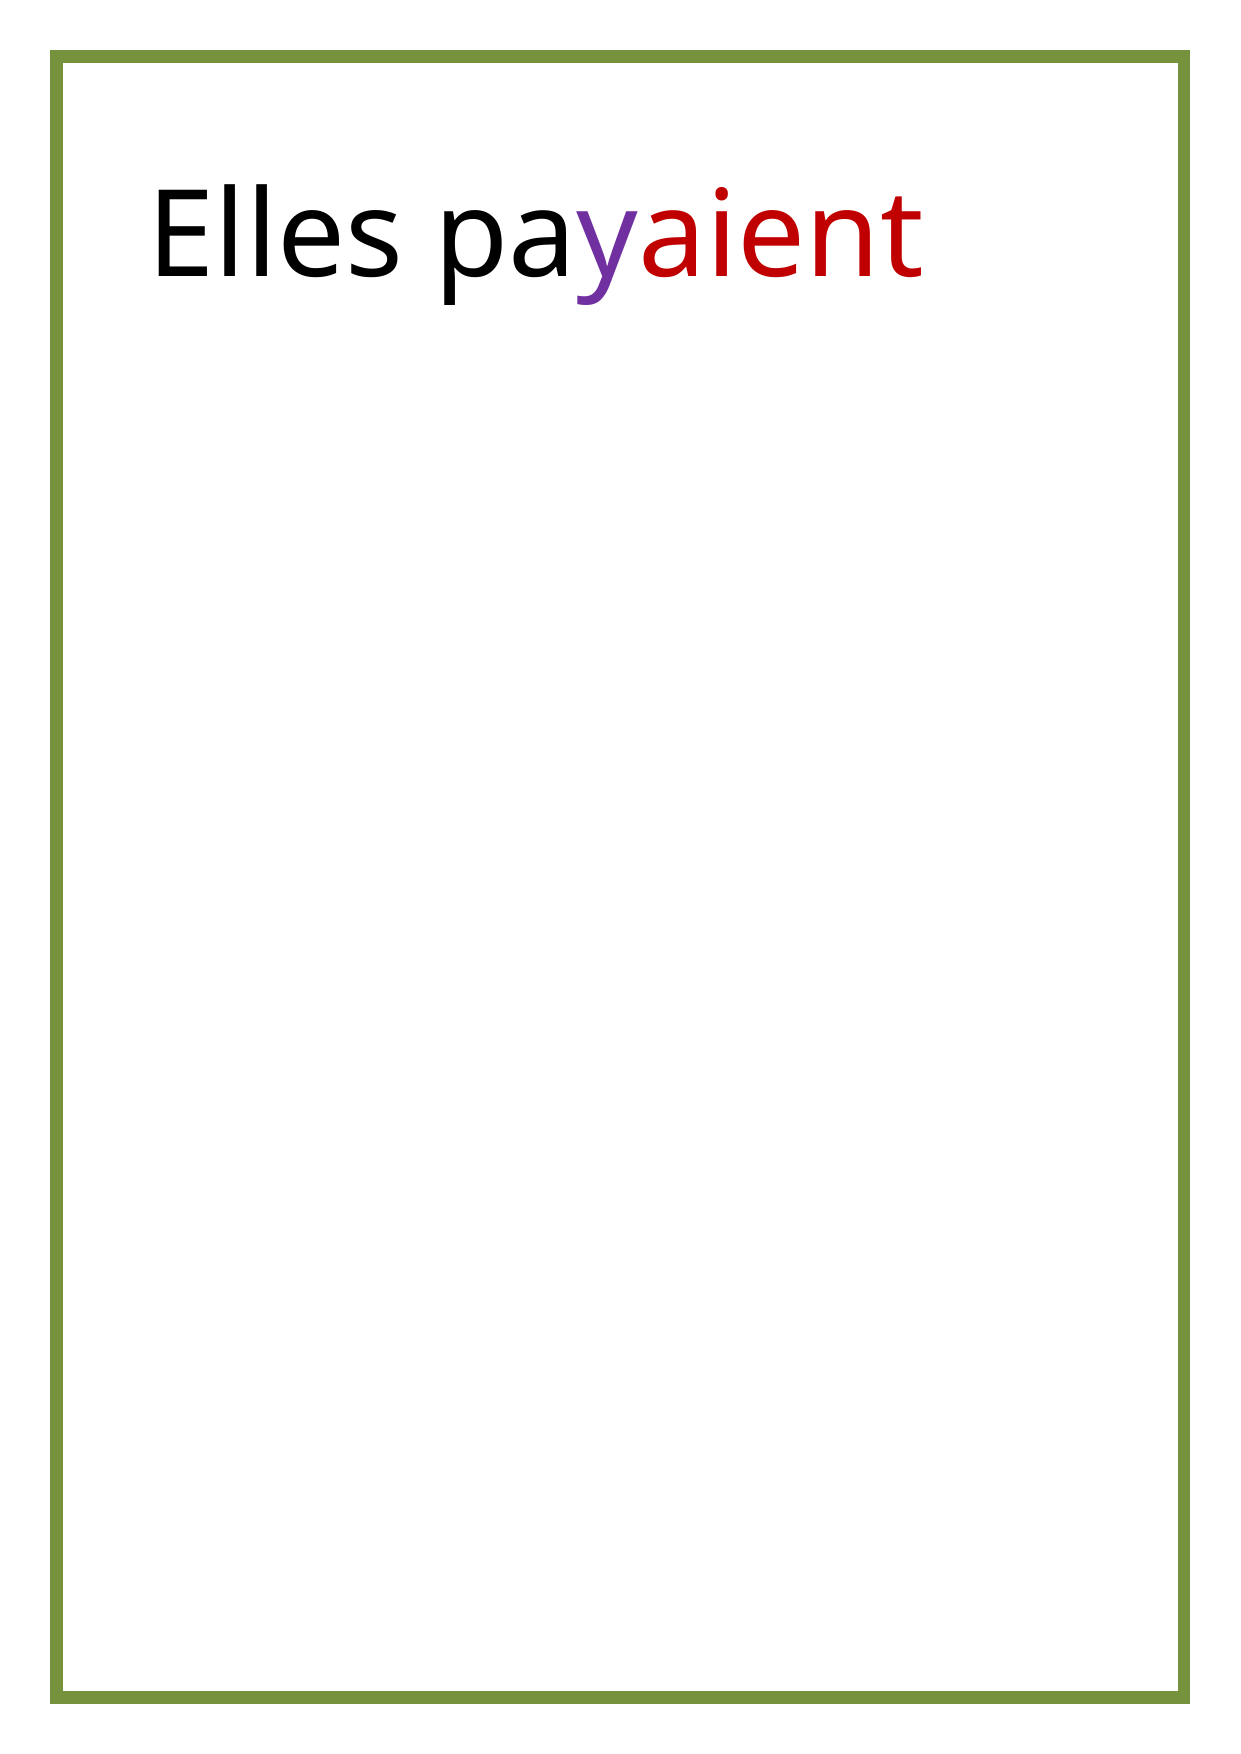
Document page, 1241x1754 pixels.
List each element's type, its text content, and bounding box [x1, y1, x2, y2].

text Elles payaient [148, 148, 1093, 312]
